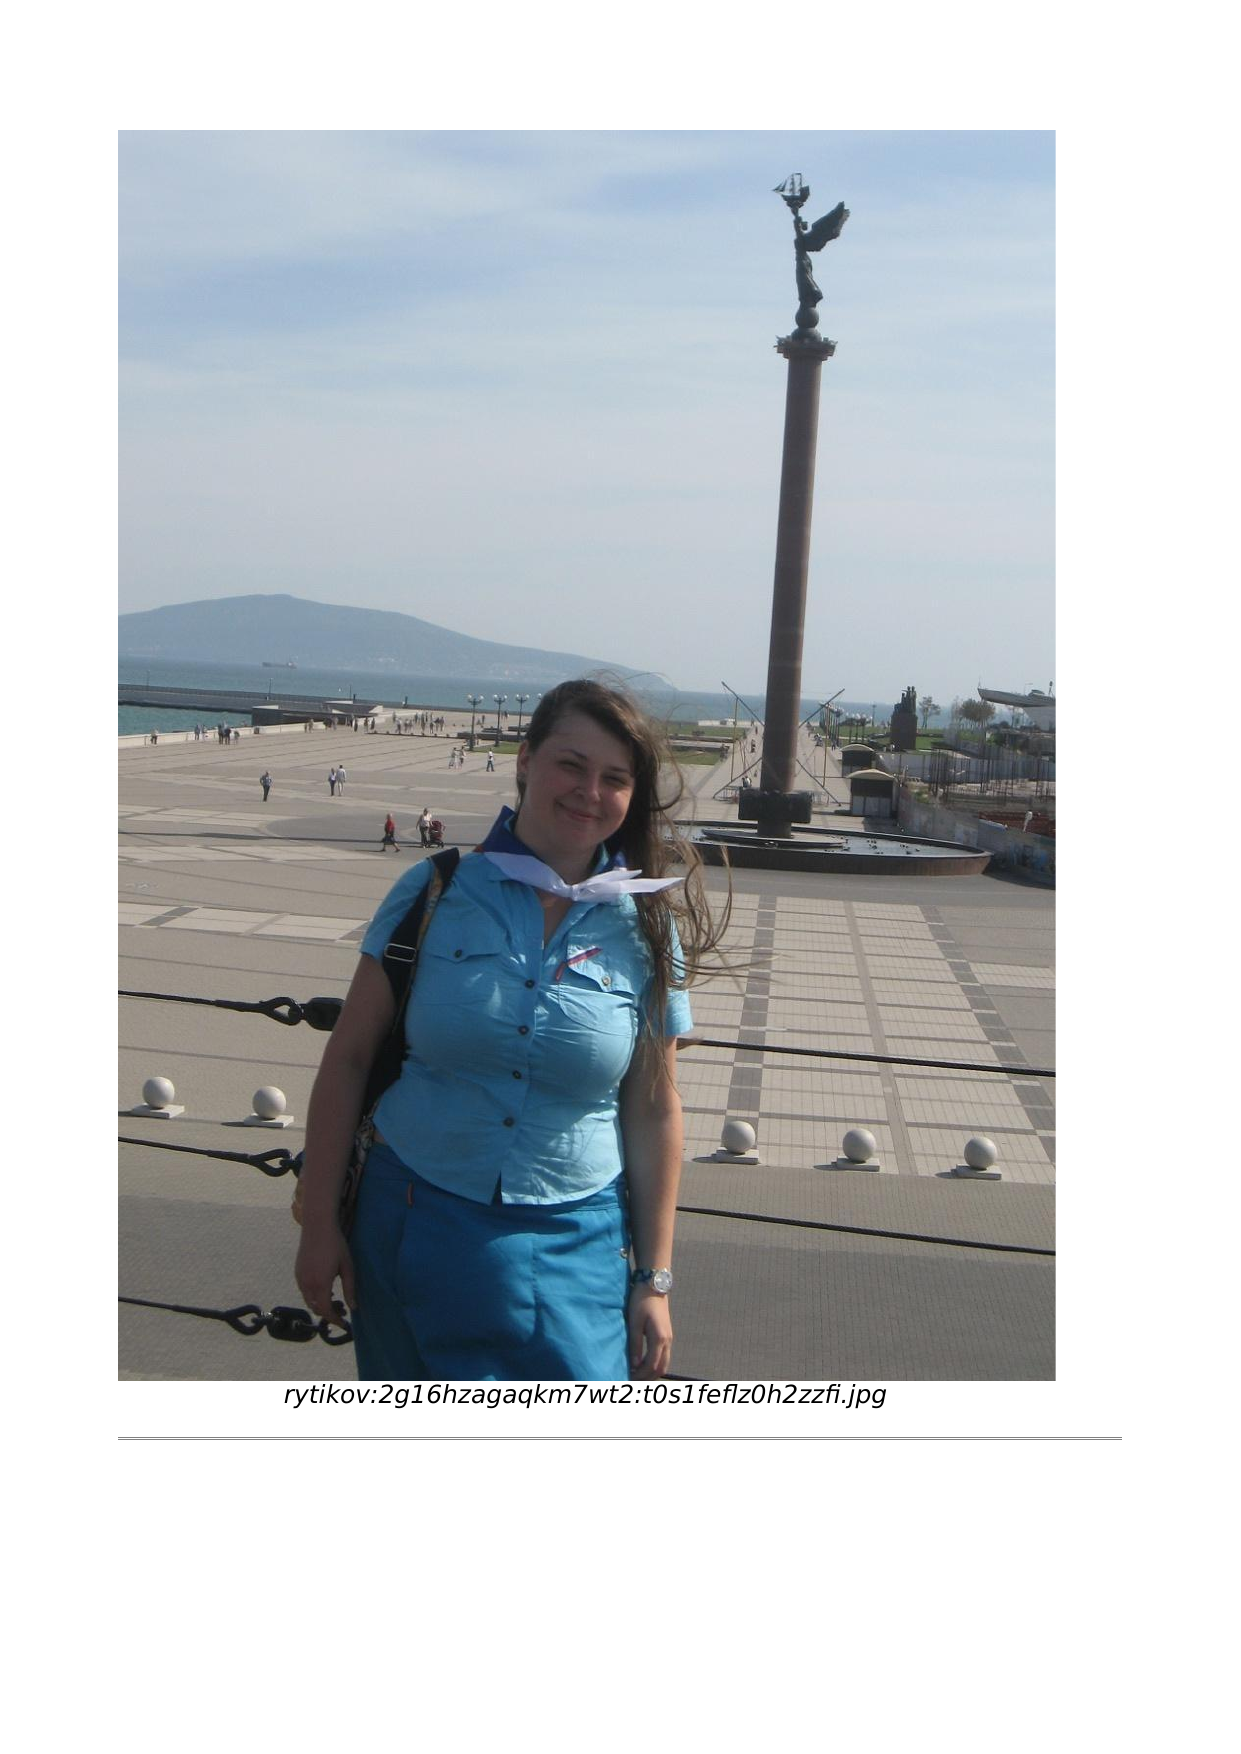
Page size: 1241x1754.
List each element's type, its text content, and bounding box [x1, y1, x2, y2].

picture [118, 130, 1056, 1381]
text rytikov:2g16hzagaqkm7wt2:t0s1feflz0h2zzfi.jpg [118, 1381, 1056, 1410]
